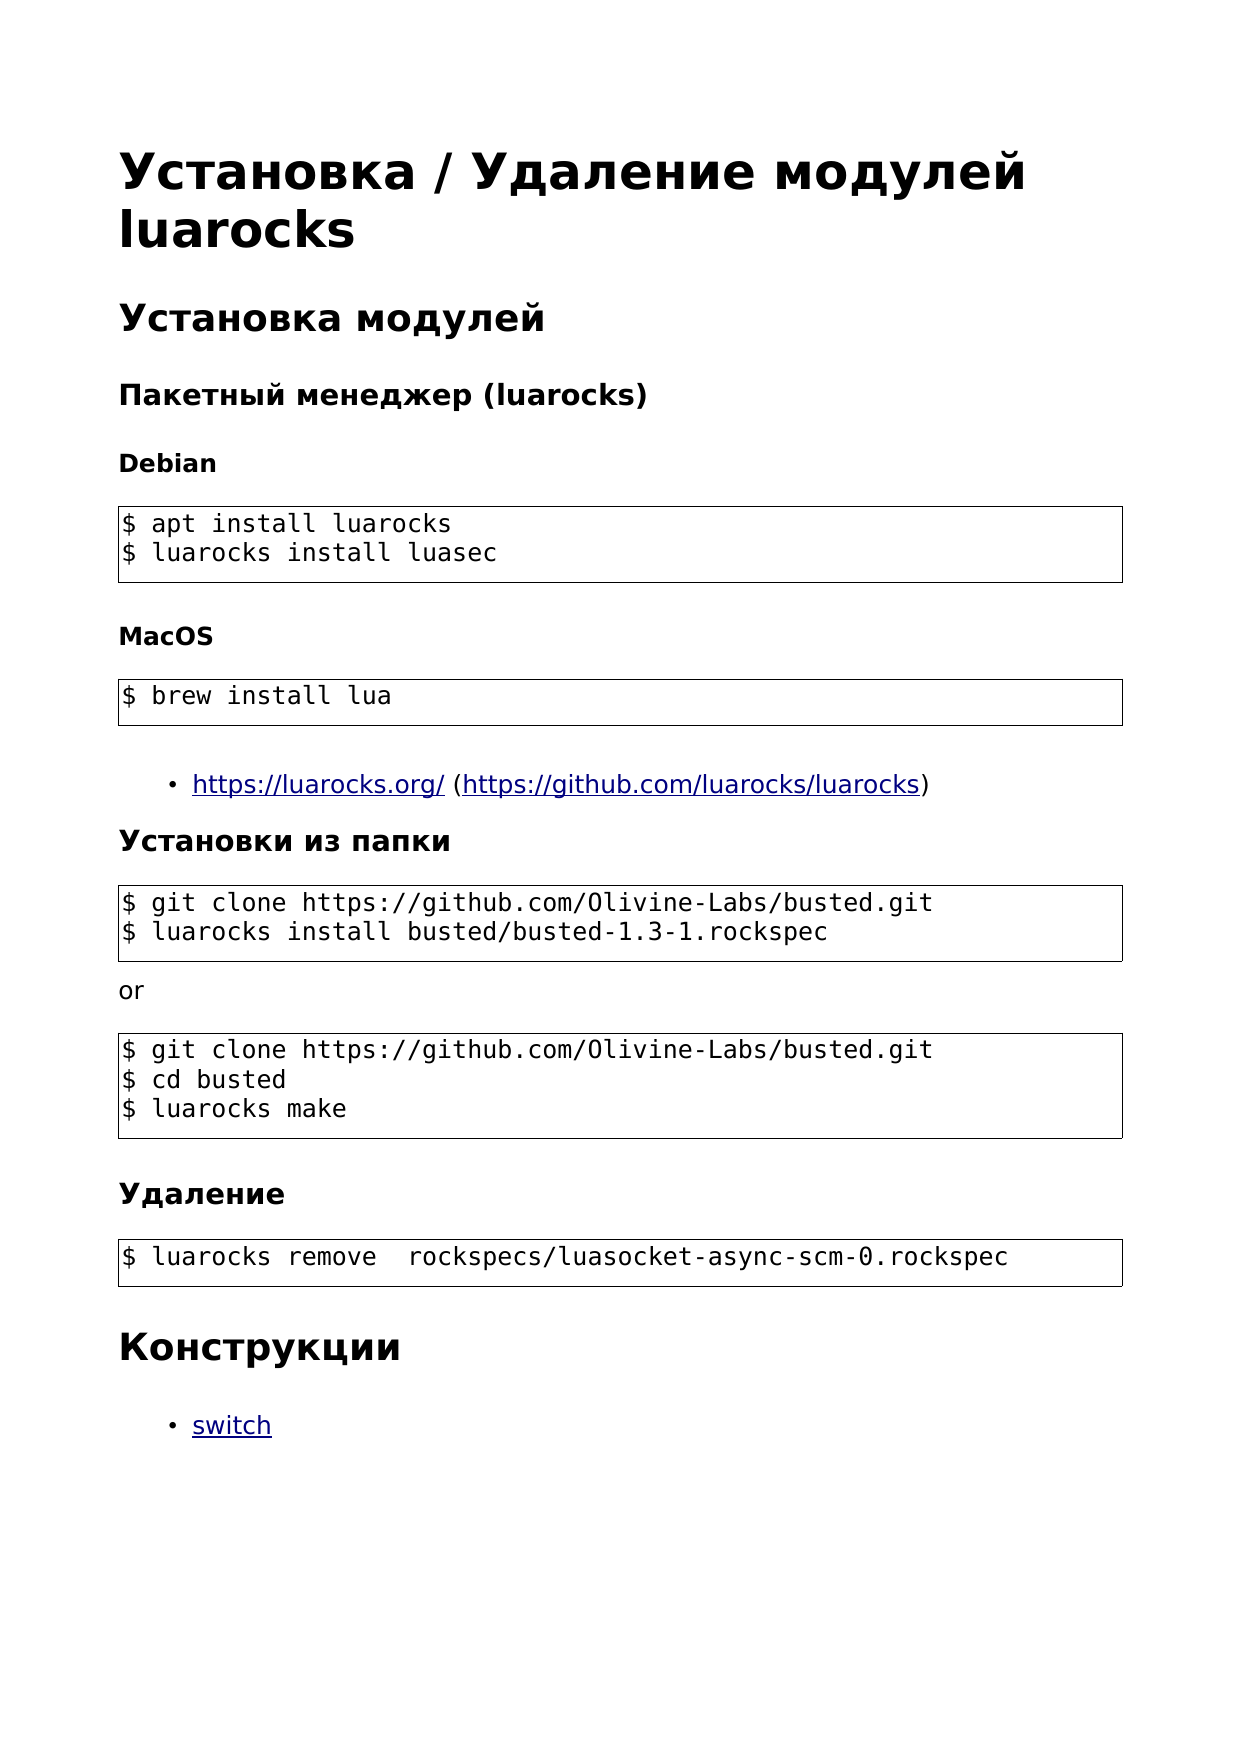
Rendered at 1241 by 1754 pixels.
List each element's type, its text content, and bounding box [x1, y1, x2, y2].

subtitle Конструкции [118, 1326, 1122, 1369]
table_header $ luarocks remove rockspecs/luasocket-async-scm-0.rockspec [119, 1240, 1122, 1286]
subtitle Установки из папки [118, 824, 1122, 858]
table_header $ git clone https://github.com/Olivine-Labs/busted.git $ cd busted $ luarocks make [119, 1034, 1122, 1138]
table_header $ apt install luarocks $ luarocks install luasec [119, 507, 1122, 582]
subtitle Установка модулей [118, 297, 1122, 341]
subtitle Пакетный менеджер (luarocks) [118, 378, 1122, 412]
list https://luarocks.org/ (https://github.com/luarocks/luarocks) [177, 770, 1122, 799]
subtitle MacOS [118, 622, 1122, 651]
table_header $ brew install lua [119, 680, 1122, 725]
subtitle Установка / Удаление модулей luarocks [118, 143, 1122, 259]
subtitle Debian [118, 450, 1122, 479]
subtitle Удаление [118, 1178, 1122, 1212]
table_header $ git clone https://github.com/Olivine-Labs/busted.git $ luarocks install busted/busted-1.3-1.rockspec [119, 886, 1122, 961]
text or [118, 976, 1122, 1005]
list switch [177, 1411, 1122, 1441]
